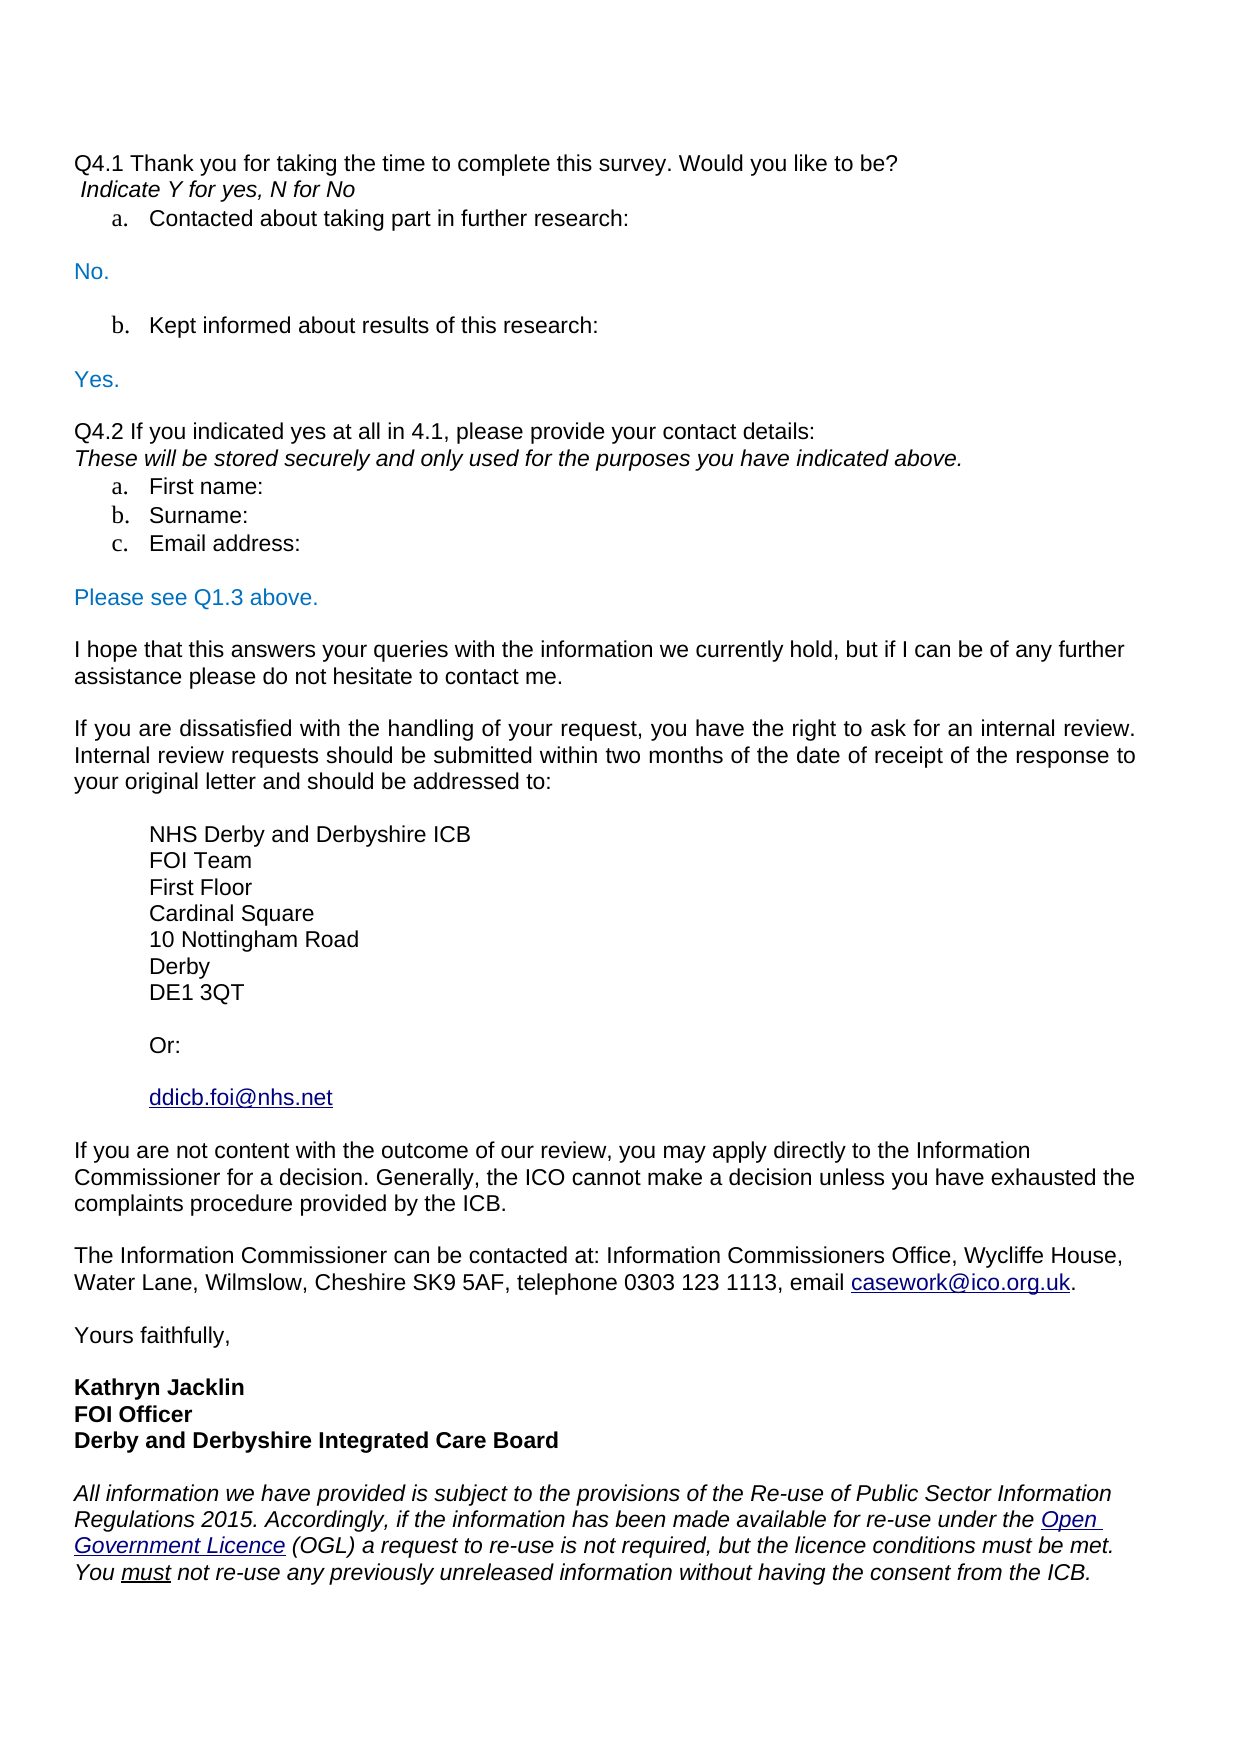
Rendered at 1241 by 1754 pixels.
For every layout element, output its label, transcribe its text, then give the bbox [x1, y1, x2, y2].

text If you are dissatisfied with the handling of your request, you have the right to ask for an internal review. Internal review requests should be submitted within two months of the date of receipt of the response to your original letter and should be addressed to: [74, 715, 1137, 794]
text If you are not content with the outcome of our review, you may apply directly to the Information Commissioner for a decision. Generally, the ICO cannot make a decision unless you have exhausted the complaints procedure provided by the ICB. [74, 1137, 1137, 1216]
text Derby [74, 953, 1137, 979]
list Surname: [111, 500, 1137, 528]
list Please see Q1.3 above. [74, 584, 1137, 610]
text All information we have provided is subject to the provisions of the Re-use of Public Sector Information Regulations 2015. Accordingly, if the information has been made available for re-use under the Open Government Licence (OGL) a request to re-use is not required, but the licence conditions must be met. You must not re-use any previously unreleased information without having the consent from the ICB. [74, 1480, 1137, 1585]
text Derby and Derbyshire Integrated Care Board [74, 1427, 1137, 1453]
list Email address: [111, 528, 1137, 557]
text Kathryn Jacklin [74, 1374, 1137, 1401]
text Cardinal Square [74, 900, 1137, 926]
list First name: [111, 471, 1137, 500]
text FOI Officer [74, 1401, 1137, 1427]
text I hope that this answers your queries with the information we currently hold, but if I can be of any further assistance please do not hesitate to contact me. [74, 636, 1137, 689]
text DE1 3QT [74, 979, 1137, 1005]
text Q4.1 Thank you for taking the time to complete this survey. Would you like to be? [74, 150, 1137, 176]
text Yours faithfully, [74, 1322, 1137, 1348]
text Q4.2 If you indicated yes at all in 4.1, please provide your contact details: These will be stored securely and only used for the purposes you have indicated above. [74, 418, 1137, 471]
list Contacted about taking part in further research: [111, 203, 1137, 231]
text The Information Commissioner can be contacted at: Information Commissioners Office, Wycliffe House, Water Lane, Wilmslow, Cheshire SK9 5AF, telephone 0303 123 1113, email casework@ico.org.uk. [74, 1242, 1137, 1295]
list No. [74, 258, 1137, 284]
text Or: [149, 1032, 1137, 1058]
list Yes. [74, 366, 1137, 392]
text 10 Nottingham Road [74, 926, 1137, 953]
list Kept informed about results of this research: [111, 311, 1137, 339]
text First Floor [74, 873, 1137, 900]
text NHS Derby and Derbyshire ICB FOI Team [149, 821, 1137, 873]
text Indicate Y for yes, N for No [74, 176, 1137, 203]
text ddicb.foi@nhs.net [149, 1084, 1137, 1111]
